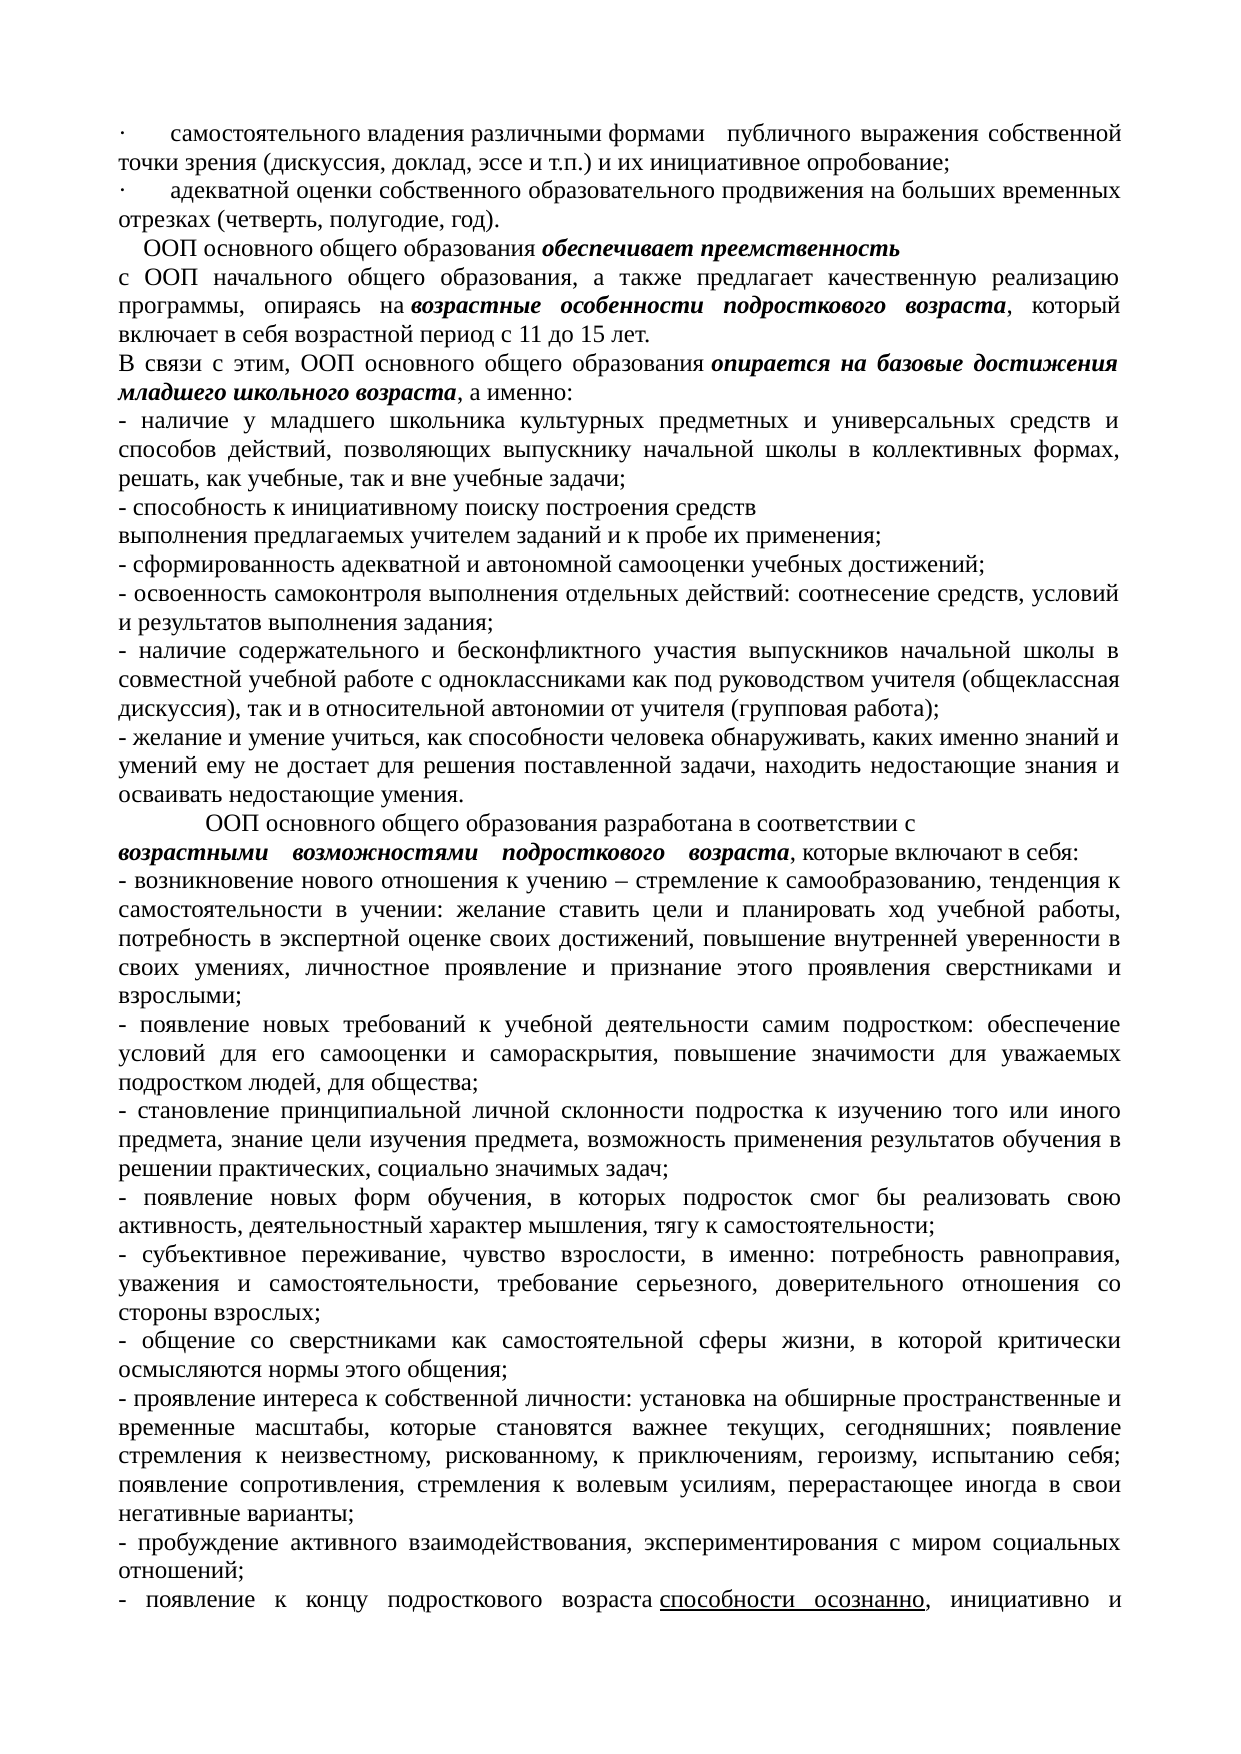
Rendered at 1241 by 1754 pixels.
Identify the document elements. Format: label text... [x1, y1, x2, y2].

text - способность к инициативному поиску построения средств [118, 492, 1122, 521]
text - появление новых форм обучения, в которых подросток смог бы реализовать свою активность, деятельностный характер мышления, тягу к самостоятельности; [118, 1182, 1122, 1239]
text В связи с этим, ООП основного общего образования опирается на базовые достижения младшего школьного возраста, а именно: [118, 348, 1121, 406]
text ООП основного общего образования разработана в соответствии с [205, 808, 1122, 837]
text - общение со сверстниками как самостоятельной сферы жизни, в которой критически осмысляются нормы этого общения; [118, 1326, 1122, 1383]
text - наличие содержательного и бесконфликтного участия выпускников начальной школы в совместной учебной работе с одноклассниками как под руководством учителя (общеклассная дискуссия), так и в относительной автономии от учителя (групповая работа); [118, 636, 1121, 722]
text выполнения предлагаемых учителем заданий и к пробе их применения; [118, 521, 1122, 549]
text · адекватной оценки собственного образовательного продвижения на больших временных отрезках (четверть, полугодие, год). [118, 176, 1122, 233]
text с ООП начального общего образования, а также предлагает качественную реализацию программы, опираясь на возрастные особенности подросткового возраста, который включает в себя возрастной период с 11 до 15 лет. [118, 262, 1121, 348]
text - наличие у младшего школьника культурных предметных и универсальных средств и способов действий, позволяющих выпускнику начальной школы в коллективных формах, решать, как учебные, так и вне учебные задачи; [118, 406, 1121, 492]
text - освоенность самоконтроля выполнения отдельных действий: соотнесение средств, условий и результатов выполнения задания; [118, 578, 1121, 636]
text - становление принципиальной личной склонности подростка к изучению того или иного предмета, знание цели изучения предмета, возможность применения результатов обучения в решении практических, социально значимых задач; [118, 1096, 1122, 1182]
text - возникновение нового отношения к учению – стремление к самообразованию, тенденция к самостоятельности в учении: желание ставить цели и планировать ход учебной работы, потребность в экспертной оценке своих достижений, повышение внутренней уверенности в своих умениях, личностное проявление и признание этого проявления сверстниками и взрослыми; [118, 866, 1122, 1009]
text - появление к концу подросткового возраста способности осознанно, инициативно и [118, 1584, 1122, 1613]
text · самостоятельного владения различными формами публичного выражения собственной точки зрения (дискуссия, доклад, эссе и т.п.) и их инициативное опробование; [118, 118, 1122, 176]
text - субъективное переживание, чувство взрослости, в именно: потребность равноправия, уважения и самостоятельности, требование серьезного, доверительного отношения со стороны взрослых; [118, 1239, 1122, 1326]
text - сформированность адекватной и автономной самооценки учебных достижений; [118, 549, 1121, 578]
text - проявление интереса к собственной личности: установка на обширные пространственные и временные масштабы, которые становятся важнее текущих, сегодняшних; появление стремления к неизвестному, рискованному, к приключениям, героизму, испытанию себя; появление сопротивления, стремления к волевым усилиям, перерастающее иногда в свои негативные варианты; [118, 1383, 1122, 1527]
text - желание и умение учиться, как способности человека обнаруживать, каких именно знаний и умений ему не достает для решения поставленной задачи, находить недостающие знания и осваивать недостающие умения. [118, 722, 1121, 808]
text ООП основного общего образования обеспечивает преемственность [118, 233, 1122, 262]
text - пробуждение активного взаимодействования, экспериментирования с миром социальных отношений; [118, 1527, 1122, 1584]
text возрастными возможностями подросткового возраста, которые включают в себя: [118, 837, 1122, 866]
text - появление новых требований к учебной деятельности самим подростком: обеспечение условий для его самооценки и самораскрытия, повышение значимости для уважаемых подростком людей, для общества; [118, 1009, 1122, 1096]
